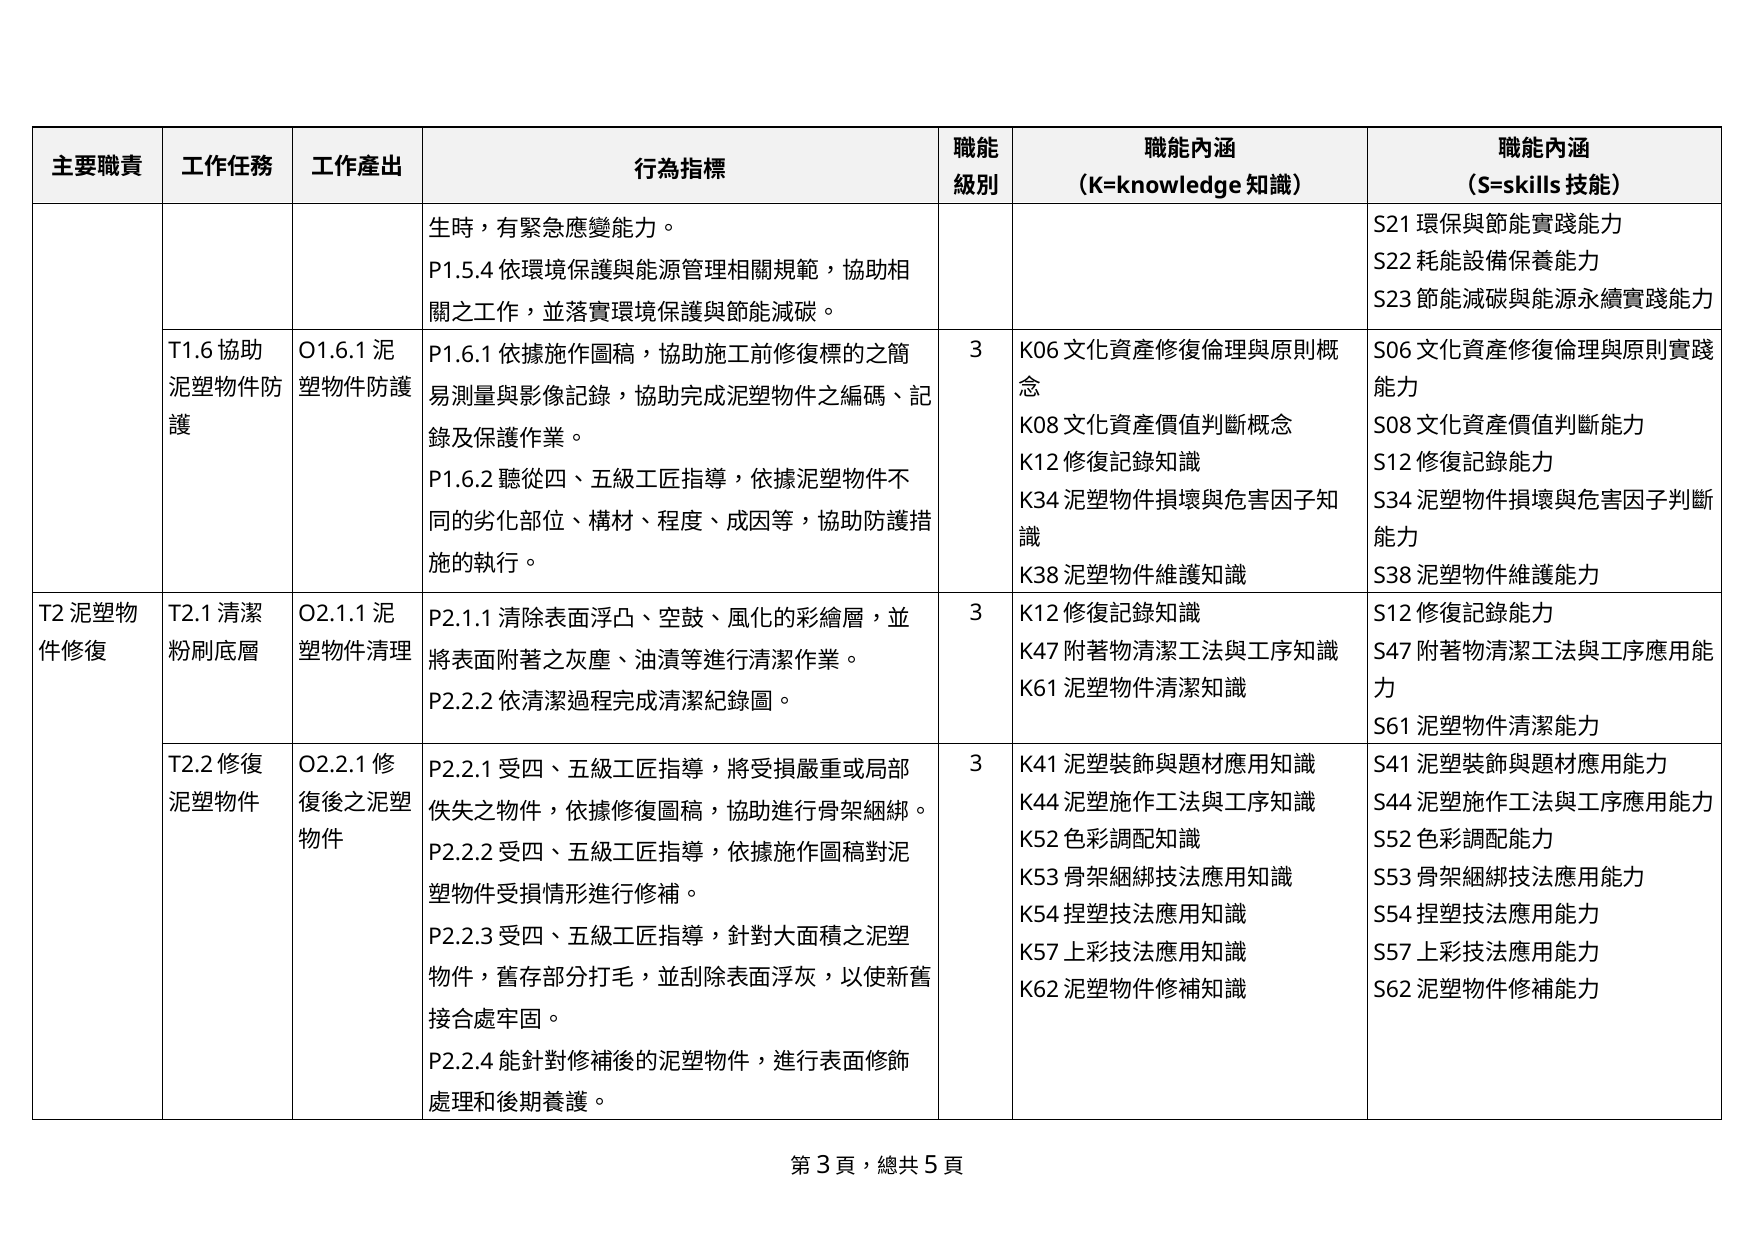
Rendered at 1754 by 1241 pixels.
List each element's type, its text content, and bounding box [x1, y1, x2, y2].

table_header 行為指標 [423, 128, 938, 202]
table_header 工作任務 [163, 128, 292, 202]
table_cell 3 [939, 744, 1012, 1119]
table_cell 3 [939, 330, 1012, 592]
table_cell O2.2.1修復後之泥塑物件 [293, 744, 422, 1119]
table_cell K06文化資產修復倫理與原則概念 K08文化資產價值判斷概念 K12修復記錄知識 K34泥塑物件損壞與危害因子知識 K38泥塑物件維護知識 [1013, 330, 1367, 592]
table_header 職能內涵 （K=knowledge知識） [1013, 128, 1367, 202]
table_cell T2泥塑物件修復 [33, 593, 162, 1119]
table_cell 生時，有緊急應變能力。 P1.5.4依環境保護與能源管理相關規範，協助相關之工作，並落實環境保護與節能減碳。 [423, 204, 938, 328]
table_header 職能內涵 （S=skills技能） [1368, 128, 1721, 202]
table_cell [1013, 204, 1367, 328]
table_cell 3 [939, 593, 1012, 743]
table_cell T1.6協助泥塑物件防護 [163, 330, 292, 592]
table_header 工作產出 [293, 128, 422, 202]
table_cell P2.1.1清除表面浮凸、空鼓、風化的彩繪層，並將表面附著之灰塵、油漬等進行清潔作業。 P2.2.2依清潔過程完成清潔紀錄圖。 [423, 593, 938, 743]
table_cell K41泥塑裝飾與題材應用知識 K44泥塑施作工法與工序知識 K52色彩調配知識 K53骨架綑綁技法應用知識 K54捏塑技法應用知識 K57上彩技法應用知識 K62泥塑物件修補知識 [1013, 744, 1367, 1119]
table_cell T2.1清潔粉刷底層 [163, 593, 292, 743]
table_cell S41泥塑裝飾與題材應用能力 S44泥塑施作工法與工序應用能力 S52色彩調配能力 S53骨架綑綁技法應用能力 S54捏塑技法應用能力 S57上彩技法應用能力 S62泥塑物件修補能力 [1368, 744, 1721, 1119]
table_cell S21環保與節能實踐能力 S22耗能設備保養能力 S23節能減碳與能源永續實踐能力 [1368, 204, 1721, 328]
table_header 職能級別 [939, 128, 1012, 202]
table_cell P2.2.1受四、五級工匠指導，將受損嚴重或局部佚失之物件，依據修復圖稿，協助進行骨架綑綁。 P2.2.2受四、五級工匠指導，依據施作圖稿對泥塑物件受損情形進行修補。 P2.2.3受四、五級工匠指導，針對大面積之泥塑物件，舊存部分打毛，並刮除表面浮灰，以使新舊接合處牢固。 P2.2.4能針對修補後的泥塑物件，進行表面修飾處理和後期養護。 [423, 744, 938, 1119]
table_cell [163, 204, 292, 328]
table_cell K12修復記錄知識 K47附著物清潔工法與工序知識 K61泥塑物件清潔知識 [1013, 593, 1367, 743]
table_cell T2.2修復泥塑物件 [163, 744, 292, 1119]
table_cell [293, 204, 422, 328]
table_cell O1.6.1泥塑物件防護 [293, 330, 422, 592]
table_cell S06文化資產修復倫理與原則實踐能力 S08文化資產價值判斷能力 S12修復記錄能力 S34泥塑物件損壞與危害因子判斷能力 S38泥塑物件維護能力 [1368, 330, 1721, 592]
table_header 主要職責 [33, 128, 162, 202]
table_cell [939, 204, 1012, 328]
table_cell O2.1.1泥塑物件清理 [293, 593, 422, 743]
table_cell S12修復記錄能力 S47附著物清潔工法與工序應用能力 S61泥塑物件清潔能力 [1368, 593, 1721, 743]
table_cell P1.6.1依據施作圖稿，協助施工前修復標的之簡易測量與影像記錄，協助完成泥塑物件之編碼、記錄及保護作業。 P1.6.2聽從四、五級工匠指導，依據泥塑物件不同的劣化部位、構材、程度、成因等，協助防護措施的執行。 [423, 330, 938, 592]
